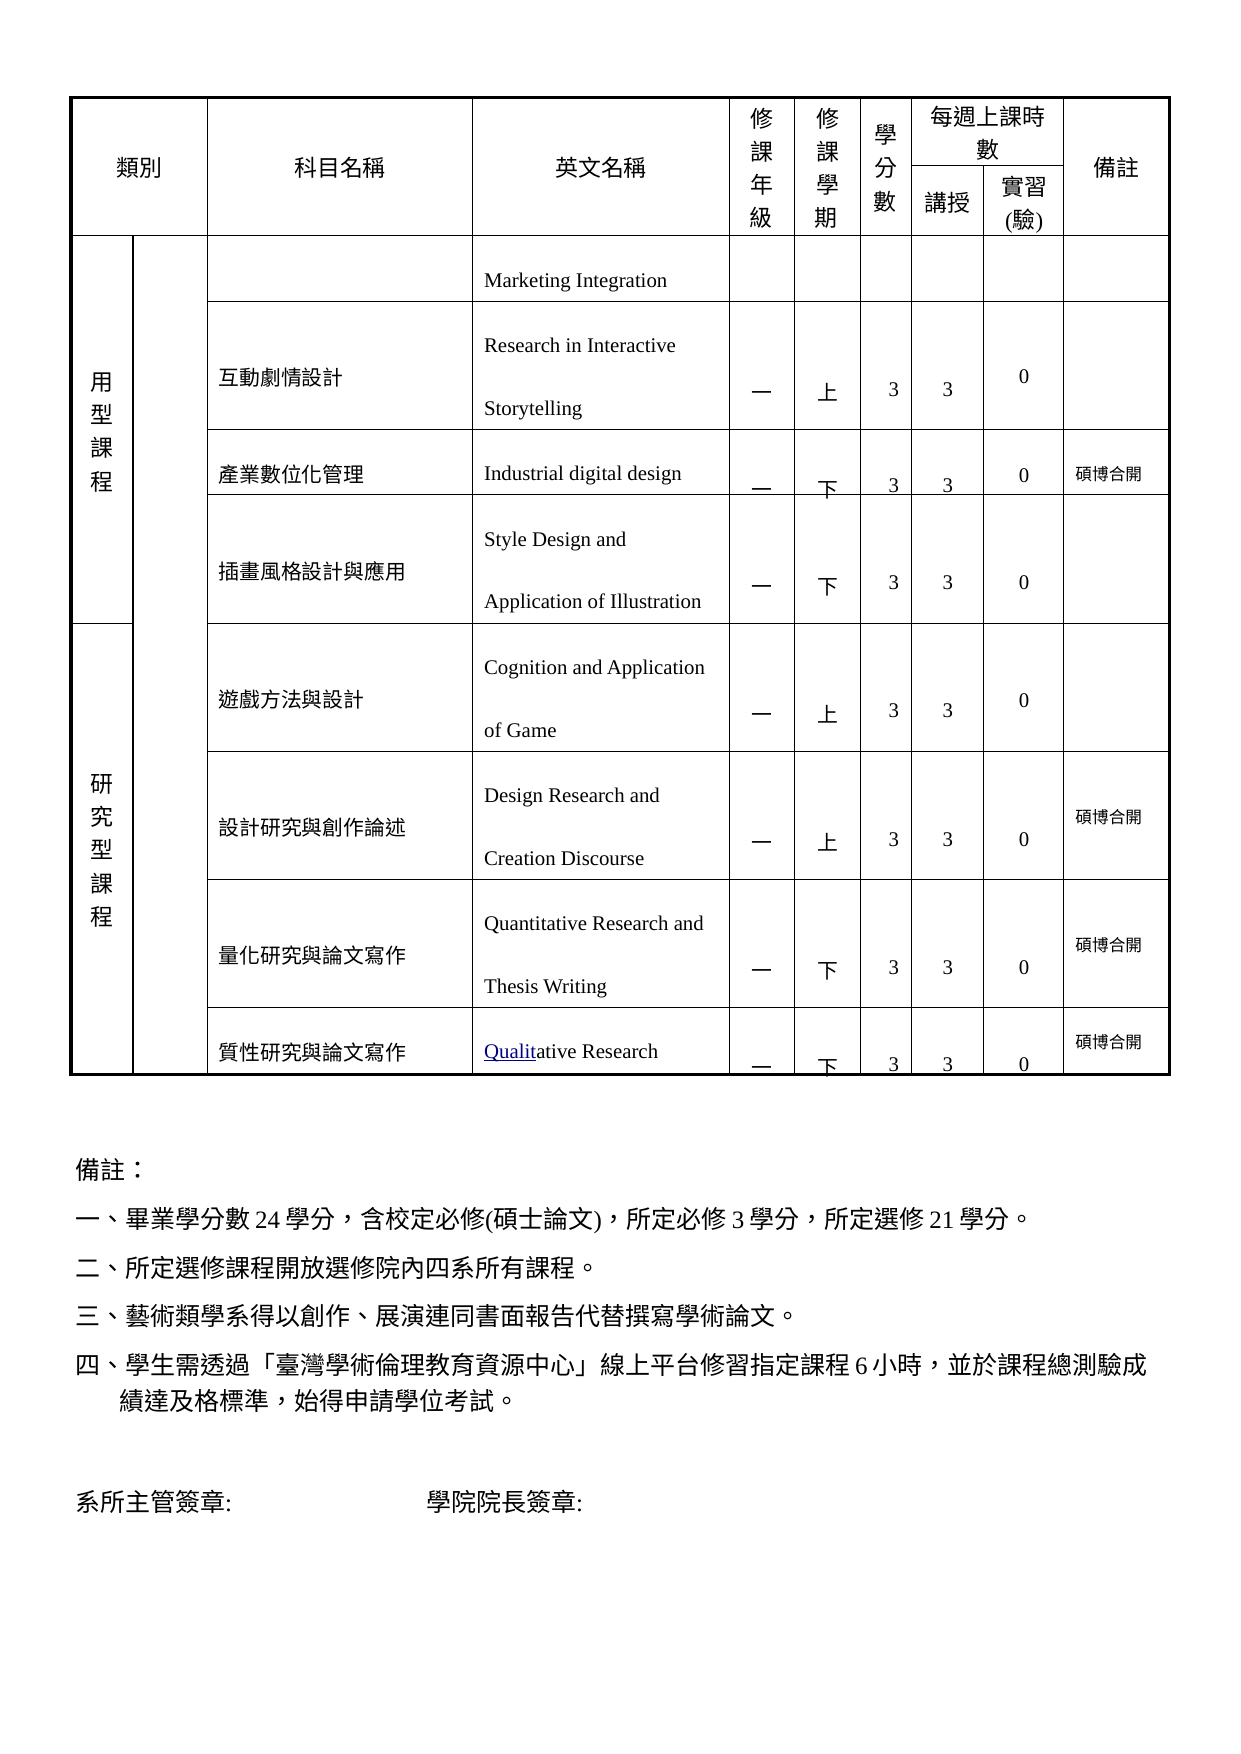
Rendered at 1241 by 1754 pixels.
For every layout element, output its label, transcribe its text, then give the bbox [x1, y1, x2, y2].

table_header 英文名稱 [473, 99, 729, 235]
table_cell 質性研究與論文寫作 [208, 1008, 472, 1072]
table_cell 互動劇情設計 [208, 302, 472, 429]
table_cell [730, 236, 794, 301]
table_cell 3 [861, 430, 911, 494]
table_cell 0 [984, 880, 1063, 1007]
text 一、畢業學分數24學分，含校定必修(碩士論文)，所定必修3學分，所定選修21學分。 [75, 1199, 1165, 1236]
table_cell 上 [795, 624, 860, 751]
table_cell 一 [730, 430, 794, 494]
table_cell 用型課程 [73, 236, 132, 622]
table_cell 0 [984, 624, 1063, 751]
table_cell [861, 236, 911, 301]
table_cell Style Design and Application of Illustration [473, 495, 729, 622]
table_header 備註 [1064, 99, 1168, 235]
table_cell Qualitative Research [473, 1008, 729, 1072]
table_cell 3 [912, 495, 983, 622]
table_header 學分數 [861, 99, 911, 235]
table_cell 0 [984, 430, 1063, 494]
table_cell 3 [861, 302, 911, 429]
table_cell 實習(驗) [984, 166, 1063, 235]
table_cell 量化研究與論文寫作 [208, 880, 472, 1007]
table_cell 一 [730, 302, 794, 429]
table_cell 碩博合開 [1064, 880, 1168, 1007]
table_cell 碩博合開 [1064, 430, 1168, 494]
table_cell 下 [795, 880, 860, 1007]
table_cell Industrial digital design [473, 430, 729, 494]
table_cell 上 [795, 302, 860, 429]
table_cell 上 [795, 752, 860, 879]
table_cell 3 [912, 430, 983, 494]
table_cell 下 [795, 495, 860, 622]
table_cell 下 [795, 430, 860, 494]
table_header 科目名稱 [208, 99, 472, 235]
table_cell 3 [861, 495, 911, 622]
table_cell 一 [730, 1008, 794, 1072]
table_cell 碩博合開 [1064, 1008, 1168, 1072]
table_cell 0 [984, 1008, 1063, 1072]
table_header 修課 年級 [730, 99, 794, 235]
table_cell 下 [795, 1008, 860, 1072]
table_cell [795, 236, 860, 301]
text 四、學生需透過「臺灣學術倫理教育資源中心」線上平台修習指定課程6小時，並於課程總測驗成績達及格標準，始得申請學位考試。 [75, 1346, 1165, 1418]
table_cell 講授 [912, 166, 983, 235]
table_cell 一 [730, 495, 794, 622]
table_cell 一 [730, 624, 794, 751]
table_cell Cognition and Application of Game [473, 624, 729, 751]
table_cell 3 [912, 624, 983, 751]
table_cell [1064, 236, 1168, 301]
table_header 修課 學期 [795, 99, 860, 235]
table_cell 3 [912, 752, 983, 879]
table_cell 3 [861, 624, 911, 751]
table_cell [208, 236, 472, 301]
table_cell 產業數位化管理 [208, 430, 472, 494]
table_cell 插畫風格設計與應用 [208, 495, 472, 622]
table_cell 研究型課程 [73, 624, 132, 1072]
text 二、所定選修課程開放選修院內四系所有課程。 [75, 1248, 1165, 1284]
table_cell [1064, 302, 1168, 429]
table_cell [1064, 495, 1168, 622]
table_cell 0 [984, 495, 1063, 622]
text 備註： [75, 1151, 1165, 1187]
table_cell 0 [984, 752, 1063, 879]
table_cell Design Research and Creation Discourse [473, 752, 729, 879]
table_cell 3 [912, 1008, 983, 1072]
table_cell Quantitative Research and Thesis Writing [473, 880, 729, 1007]
table_cell [984, 236, 1063, 301]
text 三、藝術類學系得以創作、展演連同書面報告代替撰寫學術論文。 [75, 1297, 1165, 1333]
table_cell 遊戲方法與設計 [208, 624, 472, 751]
table_cell 3 [912, 302, 983, 429]
table_header 每週上課時數 [912, 99, 1063, 165]
table_cell 3 [861, 880, 911, 1007]
table_cell [134, 236, 207, 1072]
table_cell 設計研究與創作論述 [208, 752, 472, 879]
text 系所主管簽章: 學院院長簽章: [75, 1459, 1169, 1522]
table_cell 0 [984, 302, 1063, 429]
table_cell Research in Interactive Storytelling [473, 302, 729, 429]
table_cell 一 [730, 880, 794, 1007]
table_cell 碩博合開 [1064, 752, 1168, 879]
table_cell 3 [861, 1008, 911, 1072]
table_cell [912, 236, 983, 301]
table_cell 一 [730, 752, 794, 879]
table_cell 3 [861, 752, 911, 879]
table_cell 3 [912, 880, 983, 1007]
table_header 類別 [73, 99, 207, 235]
table_cell [1064, 624, 1168, 751]
table_cell Marketing Integration [473, 236, 729, 301]
